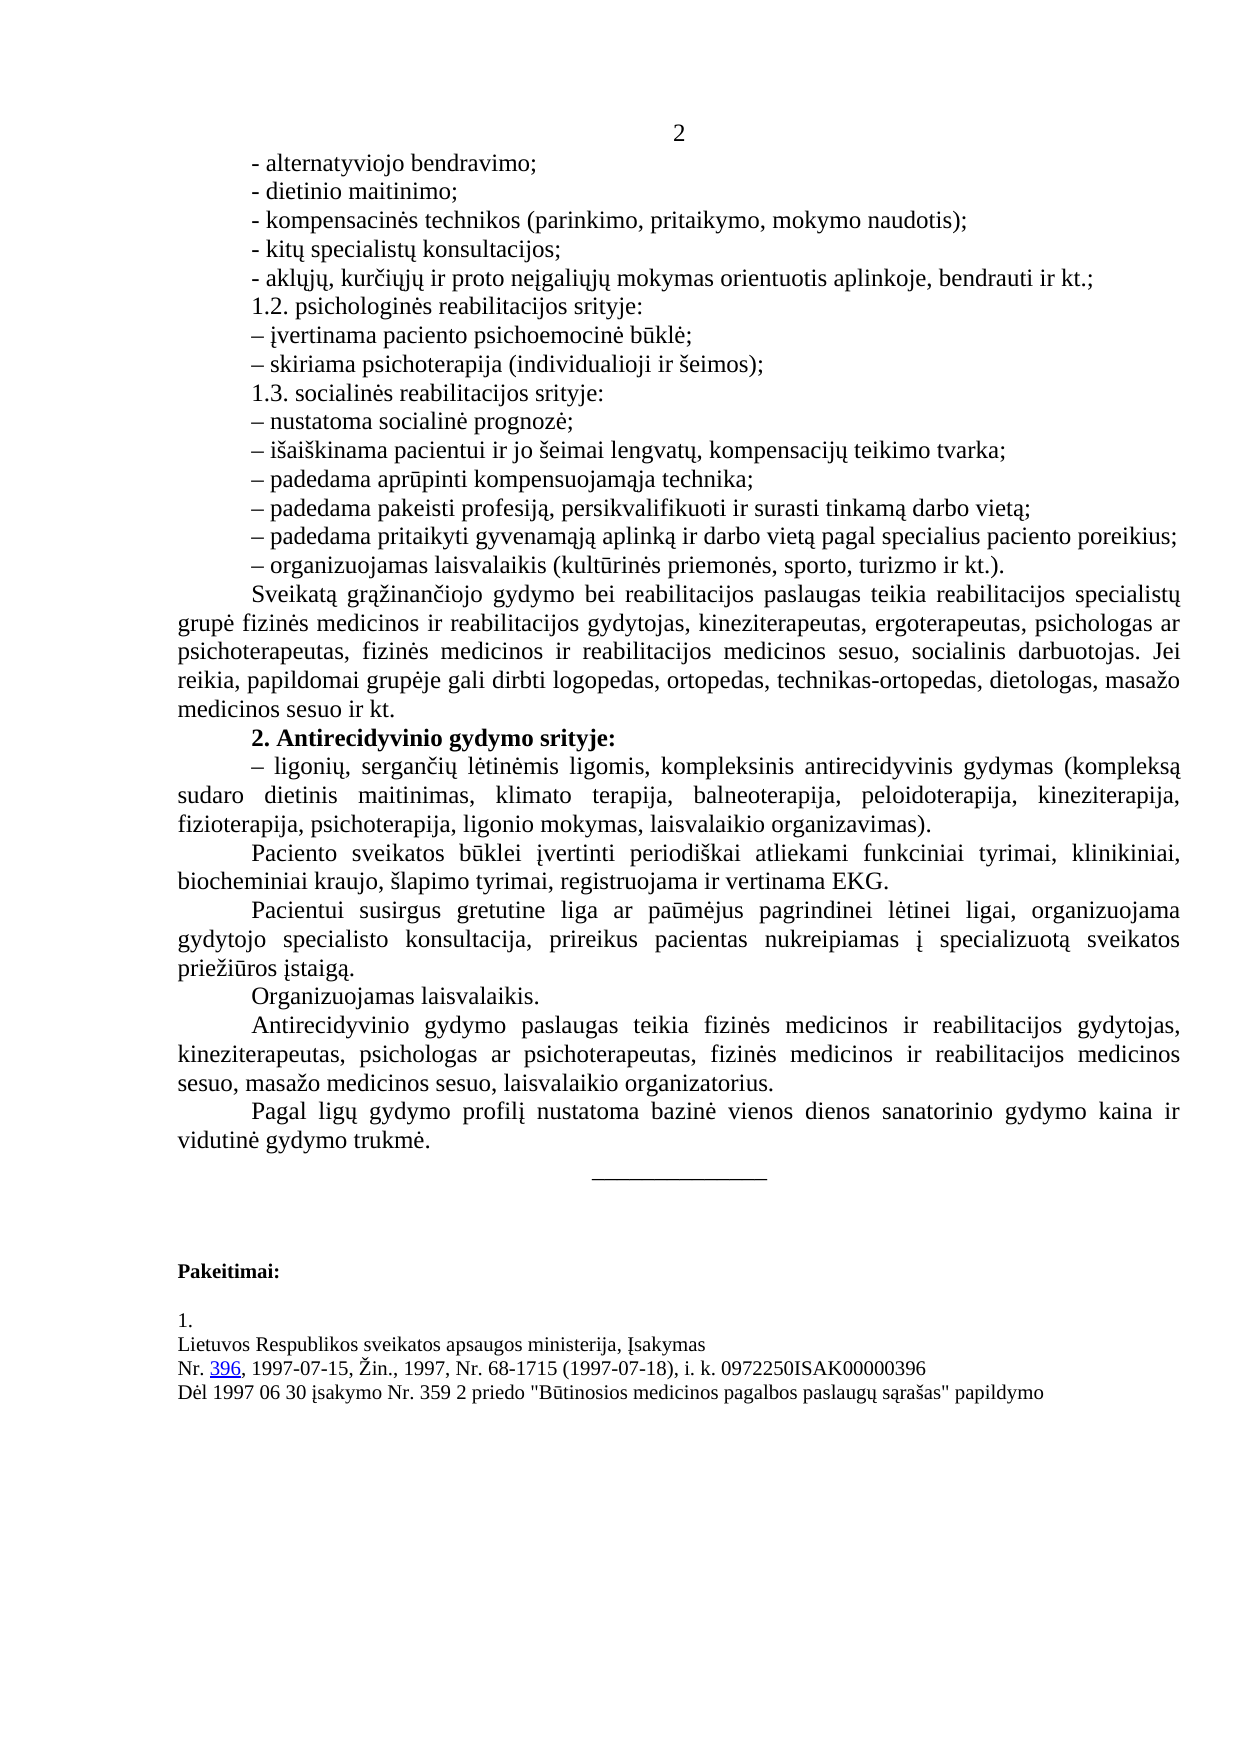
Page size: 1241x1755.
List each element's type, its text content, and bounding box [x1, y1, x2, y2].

text Antirecidyvinio gydymo paslaugas teikia fizinės medicinos ir reabilitacijos gydytojas, kineziterapeutas, psichologas ar psichoterapeutas, fizinės medicinos ir reabilitacijos medicinos sesuo, masažo medicinos sesuo, laisvalaikio organizatorius. [177, 1010, 1181, 1096]
text - aklųjų, kurčiųjų ir proto neįgaliųjų mokymas orientuotis aplinkoje, bendrauti ir kt.; [177, 263, 1181, 291]
text Pacientui susirgus gretutine liga ar paūmėjus pagrindinei lėtinei ligai, organizuojama gydytojo specialisto konsultacija, prireikus pacientas nukreipiamas į specializuotą sveikatos priežiūros įstaigą. [177, 895, 1181, 981]
text - kitų specialistų konsultacijos; [177, 234, 1181, 263]
text 2. Antirecidyvinio gydymo srityje: [177, 723, 1181, 751]
text Paciento sveikatos būklei įvertinti periodiškai atliekami funkciniai tyrimai, klinikiniai, biocheminiai kraujo, šlapimo tyrimai, registruojama ir vertinama EKG. [177, 838, 1181, 895]
text – organizuojamas laisvalaikis (kultūrinės priemonės, sporto, turizmo ir kt.). [177, 550, 1181, 579]
text - dietinio maitinimo; [177, 176, 1181, 205]
text 1.3. socialinės reabilitacijos srityje: [177, 378, 1181, 406]
text – nustatoma socialinė prognozė; [177, 406, 1181, 435]
text Organizuojamas laisvalaikis. [177, 981, 1181, 1010]
text 1. [177, 1308, 1181, 1332]
text – ligonių, sergančių lėtinėmis ligomis, kompleksinis antirecidyvinis gydymas (kompleksą sudaro dietinis maitinimas, klimato terapija, balneoterapija, peloidoterapija, kineziterapija, fizioterapija, psichoterapija, ligonio mokymas, laisvalaikio organizavimas). [177, 751, 1181, 838]
text - kompensacinės technikos (parinkimo, pritaikymo, mokymo naudotis); [177, 205, 1181, 234]
text Pakeitimai: [177, 1259, 1181, 1283]
text – skiriama psichoterapija (individualioji ir šeimos); [177, 349, 1181, 378]
text ______________ [177, 1154, 1181, 1183]
text – padedama pakeisti profesiją, persikvalifikuoti ir surasti tinkamą darbo vietą; [177, 493, 1181, 521]
text – išaiškinama pacientui ir jo šeimai lengvatų, kompensacijų teikimo tvarka; [177, 435, 1181, 464]
text Dėl 1997 06 30 įsakymo Nr. 359 2 priedo "Būtinosios medicinos pagalbos paslaugų sąrašas" papildymo [177, 1380, 1181, 1404]
text Lietuvos Respublikos sveikatos apsaugos ministerija, Įsakymas [177, 1332, 1181, 1356]
text 1.2. psichologinės reabilitacijos srityje: [177, 291, 1181, 320]
text - alternatyviojo bendravimo; [177, 148, 1181, 176]
text – padedama pritaikyti gyvenamąją aplinką ir darbo vietą pagal specialius paciento poreikius; [177, 521, 1181, 550]
text Sveikatą grąžinančiojo gydymo bei reabilitacijos paslaugas teikia reabilitacijos specialistų grupė fizinės medicinos ir reabilitacijos gydytojas, kineziterapeutas, ergoterapeutas, psichologas ar psichoterapeutas, fizinės medicinos ir reabilitacijos medicinos sesuo, socialinis darbuotojas. Jei reikia, papildomai grupėje gali dirbti logopedas, ortopedas, technikas-ortopedas, dietologas, masažo medicinos sesuo ir kt. [177, 579, 1181, 723]
text – įvertinama paciento psichoemocinė būklė; [177, 320, 1181, 349]
text – padedama aprūpinti kompensuojamąja technika; [177, 464, 1181, 493]
text Pagal ligų gydymo profilį nustatoma bazinė vienos dienos sanatorinio gydymo kaina ir vidutinė gydymo trukmė. [177, 1096, 1181, 1154]
text Nr. 396, 1997-07-15, Žin., 1997, Nr. 68-1715 (1997-07-18), i. k. 0972250ISAK00000396 [177, 1356, 1181, 1380]
